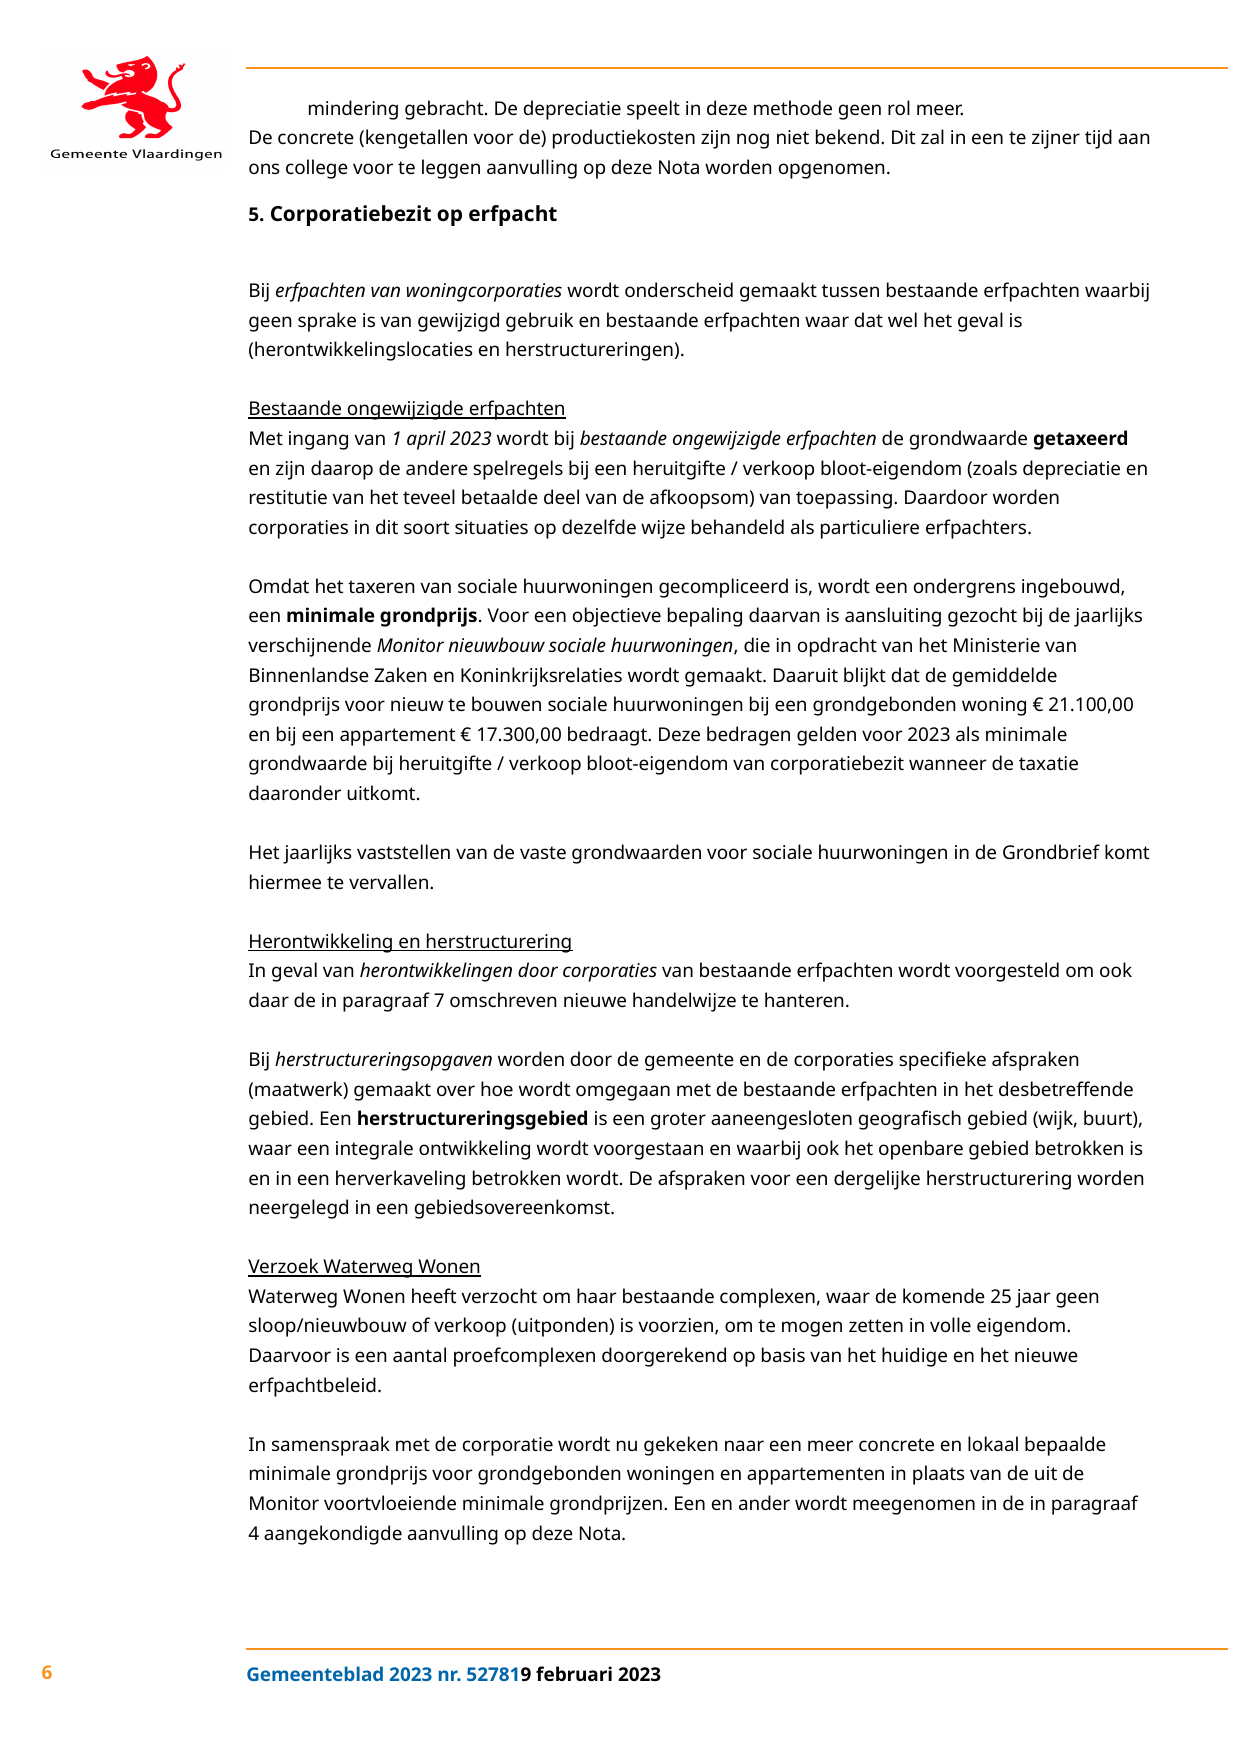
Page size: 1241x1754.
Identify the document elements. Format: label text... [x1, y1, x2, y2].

text In samenspraak met de corporatie wordt nu gekeken naar een meer concrete en lokaal bepaalde minimale grondprijs voor grondgebonden woningen en appartementen in plaats van de uit de Monitor voortvloeiende minimale grondprijzen. Een en ander wordt meegenomen in de in paragraaf 4 aangekondigde aanvulling op deze Nota. [248, 1431, 1152, 1546]
text Omdat het taxeren van sociale huurwoningen gecompliceerd is, wordt een ondergrens ingebouwd, een minimale grondprijs. Voor een objectieve bepaling daarvan is aansluiting gezocht bij de jaarlijks verschijnende Monitor nieuwbouw sociale huurwoningen, die in opdracht van het Ministerie van Binnenlandse Zaken en Koninkrijksrelaties wordt gemaakt. Daaruit blijkt dat de gemiddelde grondprijs voor nieuw te bouwen sociale huurwoningen bij een grondgebonden woning € 21.100,00 en bij een appartement € 17.300,00 bedraagt. Deze bedragen gelden voor 2023 als minimale grondwaarde bij heruitgifte / verkoop bloot-eigendom van corporatiebezit wanneer de taxatie daaronder uitkomt. [248, 573, 1152, 806]
text Het jaarlijks vaststellen van de vaste grondwaarden voor sociale huurwoningen in de Grondbrief komt hiermee te vervallen. [248, 839, 1152, 895]
picture [41, 47, 231, 172]
list mindering gebracht. De depreciatie speelt in deze methode geen rol meer. [248, 95, 1152, 121]
text Waterweg Wonen heeft verzocht om haar bestaande complexen, waar de komende 25 jaar geen sloop/nieuwbouw of verkoop (uitponden) is voorzien, om te mogen zetten in volle eigendom. Daarvoor is een aantal proefcomplexen doorgerekend op basis van het huidige en het nieuwe erfpachtbeleid. [248, 1283, 1152, 1398]
text De concrete (kengetallen voor de) productiekosten zijn nog niet bekend. Dit zal in een te zijner tijd aan ons college voor te leggen aanvulling op deze Nota worden opgenomen. [248, 124, 1152, 180]
text Herontwikkeling en herstructurering [248, 928, 1152, 954]
text Bij herstructureringsopgaven worden door de gemeente en de corporaties specifieke afspraken (maatwerk) gemaakt over hoe wordt omgegaan met de bestaande erfpachten in het desbetreffende gebied. Een herstructureringsgebied is een groter aaneengesloten geografisch gebied (wijk, buurt), waar een integrale ontwikkeling wordt voorgestaan en waarbij ook het openbare gebied betrokken is en in een herverkaveling betrokken wordt. De afspraken voor een dergelijke herstructurering worden neergelegd in een gebiedsovereenkomst. [248, 1046, 1152, 1220]
text Verzoek Waterweg Wonen [248, 1253, 1152, 1279]
text 5. Corporatiebezit op erfpacht [248, 199, 1152, 228]
text Bij erfpachten van woningcorporaties wordt onderscheid gemaakt tussen bestaande erfpachten waarbij geen sprake is van gewijzigd gebruik en bestaande erfpachten waar dat wel het geval is (herontwikkelingslocaties en herstructureringen). [248, 277, 1152, 362]
text Bestaande ongewijzigde erfpachten [248, 396, 1152, 421]
text Met ingang van 1 april 2023 wordt bij bestaande ongewijzigde erfpachten de grondwaarde getaxeerd en zijn daarop de andere spelregels bij een heruitgifte / verkoop bloot-eigendom (zoals depreciatie en restitutie van het teveel betaalde deel van de afkoopsom) van toepassing. Daardoor worden corporaties in dit soort situaties op dezelfde wijze behandeld als particuliere erfpachters. [248, 425, 1152, 540]
text In geval van herontwikkelingen door corporaties van bestaande erfpachten wordt voorgesteld om ook daar de in paragraaf 7 omschreven nieuwe handelwijze te hanteren. [248, 958, 1152, 1013]
